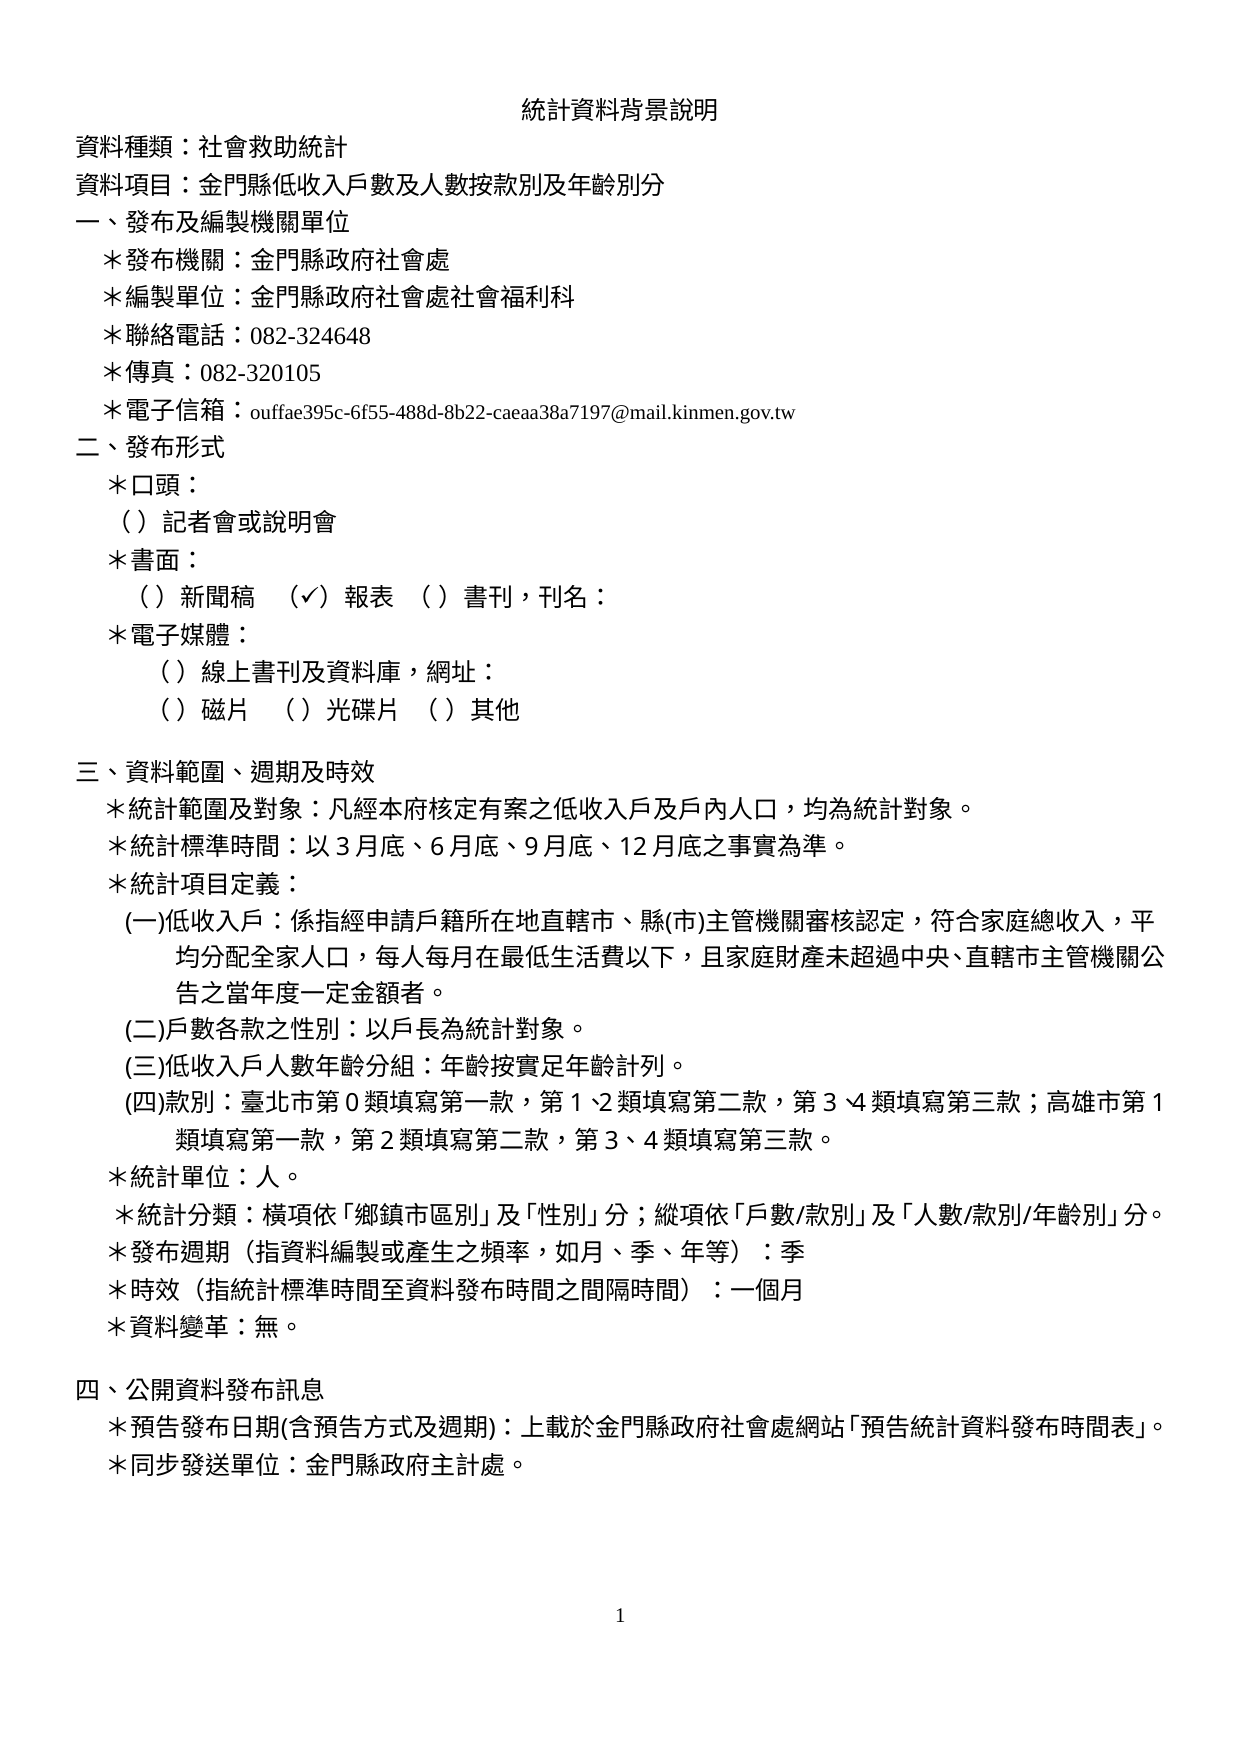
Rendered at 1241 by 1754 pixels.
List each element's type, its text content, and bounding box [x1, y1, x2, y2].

text ＊同步發送單位：金門縣政府主計處。 [106, 1445, 1165, 1482]
text ＊電子媒體： [106, 615, 1165, 652]
text （ ）磁片 （ ）光碟片 （ ）其他 [145, 690, 1199, 727]
text (一)低收入戶：係指經申請戶籍所在地直轄市、縣(市)主管機關審核認定，符合家庭總收入，平均分配全家人口，每人每月在最低生活費以下，且家庭財產未超過中央、直轄市主管機關公告之當年度一定金額者。 [125, 901, 1165, 1010]
text ＊統計分類：橫項依「鄉鎮市區別」及「性別」分；縱項依「戶數/款別」及「人數/款別/年齡別」分。 [112, 1195, 1165, 1232]
text ＊發布機關：金門縣政府社會處 [100, 240, 1165, 277]
text ＊電子信箱：ouffae395c-6f55-488d-8b22-caeaa38a7197@mail.kinmen.gov.tw [100, 390, 1165, 427]
text （ ）新聞稿 （P）報表 （ ）書刊，刊名： [106, 577, 1165, 615]
text (二)戶數各款之性別：以戶長為統計對象。 [125, 1010, 1165, 1046]
text ＊統計項目定義： [106, 863, 1165, 901]
text ＊統計單位：人。 [106, 1157, 1165, 1195]
text ＊口頭： [106, 465, 1165, 502]
text ＊發布週期（指資料編製或產生之頻率，如月、季、年等）：季 [106, 1232, 1165, 1270]
text (三)低收入戶人數年齡分組：年齡按實足年齡計列。 [125, 1046, 1165, 1082]
text ＊統計範圍及對象：凡經本府核定有案之低收入戶及戶內人口，均為統計對象。 [103, 790, 1165, 826]
text 一、發布及編製機關單位 [75, 202, 1165, 240]
text ＊編製單位：金門縣政府社會處社會福利科 [100, 277, 1165, 315]
text 統計資料背景說明 [75, 90, 1165, 127]
text （ ）記者會或說明會 [75, 502, 1165, 540]
text （ ）線上書刊及資料庫，網址： [145, 652, 1199, 690]
text 二、發布形式 [75, 427, 1165, 465]
text 資料種類：社會救助統計 [75, 127, 1165, 165]
text 四、公開資料發布訊息 [75, 1370, 1165, 1407]
text ＊聯絡電話：082-324648 [100, 315, 1165, 352]
text 三、資料範圍、週期及時效 [75, 752, 1165, 790]
text ＊預告發布日期(含預告方式及週期)：上載於金門縣政府社會處網站「預告統計資料發布時間表」。 [106, 1407, 1165, 1445]
text 資料項目：金門縣低收入戶數及人數按款別及年齡別分 [75, 165, 1165, 202]
text ＊書面： [106, 540, 1165, 577]
text (四)款別：臺北市第0類填寫第一款，第1、2類填寫第二款，第3、4類填寫第三款；高雄市第1類填寫第一款，第2類填寫第二款，第3、4類填寫第三款。 [125, 1082, 1165, 1157]
text ＊傳真：082-320105 [100, 352, 1165, 390]
text ＊資料變革：無。 [75, 1307, 1165, 1345]
text ＊統計標準時間：以3月底、6月底、9月底、12月底之事實為準。 [106, 826, 1165, 863]
text ＊時效（指統計標準時間至資料發布時間之間隔時間）：一個月 [106, 1270, 1165, 1307]
